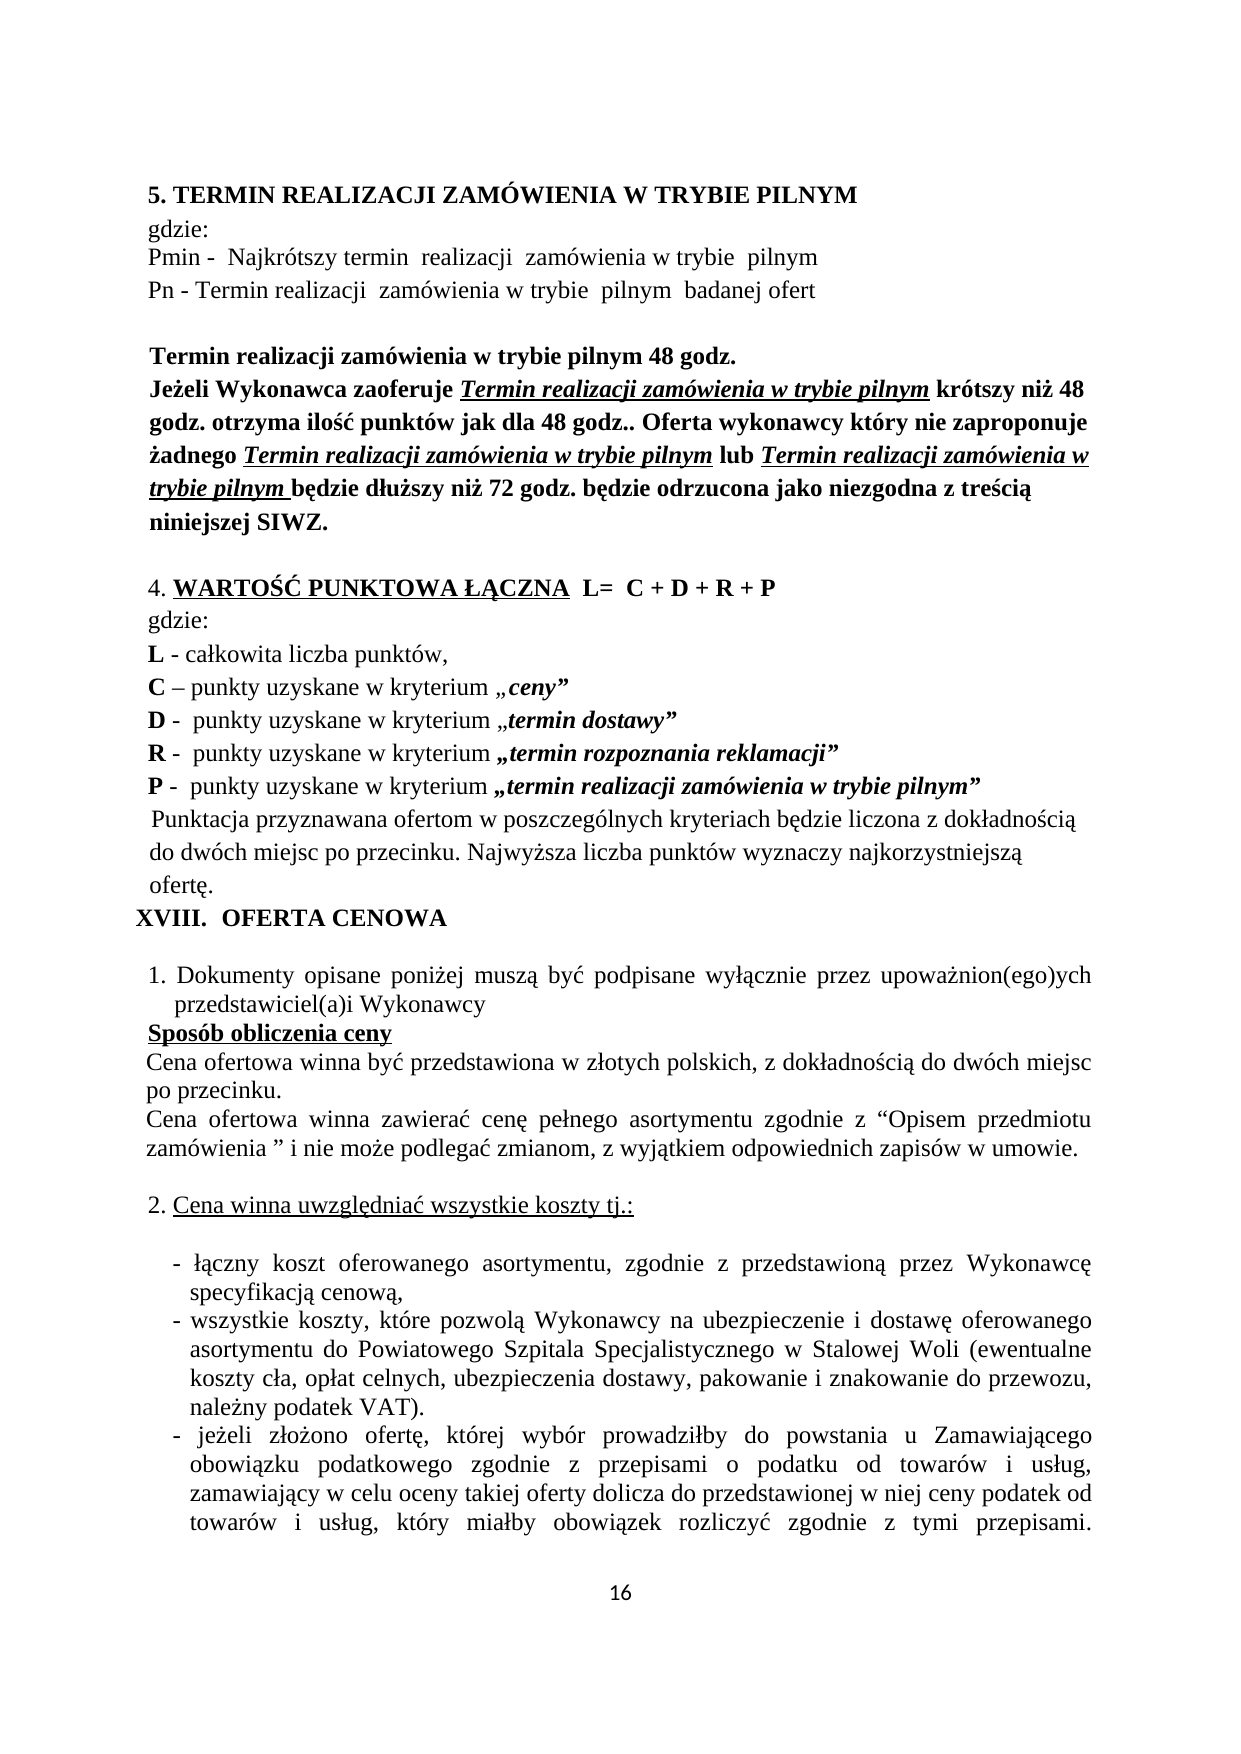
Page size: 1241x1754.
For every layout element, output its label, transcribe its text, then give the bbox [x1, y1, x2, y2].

text Cena ofertowa winna zawierać cenę pełnego asortymentu zgodnie z “Opisem przedmiotu zamówienia ” i nie może podlegać zmianom, z wyjątkiem odpowiednich zapisów w umowie. [146, 1104, 1093, 1162]
text Pmin - Najkrótszy termin realizacji zamówienia w trybie pilnym [148, 242, 1093, 271]
text - wszystkie koszty, które pozwolą Wykonawcy na ubezpieczenie i dostawę oferowanego asortymentu do Powiatowego Szpitala Specjalistycznego w Stalowej Woli (ewentualne koszty cła, opłat celnych, ubezpieczenia dostawy, pakowanie i znakowanie do przewozu, należny podatek VAT). [172, 1305, 1093, 1420]
text Sposób obliczenia ceny [148, 1018, 1093, 1047]
text Punktacja przyznawana ofertom w poszczególnych kryteriach będzie liczona z dokładnością do dwóch miejsc po przecinku. Najwyższa liczba punktów wyznaczy najkorzystniejszą ofertę. [149, 804, 1093, 898]
text - łączny koszt oferowanego asortymentu, zgodnie z przedstawioną przez Wykonawcę specyfikacją cenową, [172, 1248, 1093, 1305]
text R - punkty uzyskane w kryterium „termin rozpoznania reklamacji” [148, 738, 1093, 766]
text L - całkowita liczba punktów, [148, 639, 1093, 667]
text - jeżeli złożono ofertę, której wybór prowadziłby do powstania u Zamawiającego obowiązku podatkowego zgodnie z przepisami o podatku od towarów i usług, zamawiający w celu oceny takiej oferty dolicza do przedstawionej w niej ceny podatek od towarów i usług, który miałby obowiązek rozliczyć zgodnie z tymi przepisami. [172, 1420, 1093, 1535]
text 2. Cena winna uwzględniać wszystkie koszty tj.: [148, 1190, 1093, 1219]
text 4. WARTOŚĆ PUNKTOWA ŁĄCZNA L= C + D + R + P [148, 573, 1093, 601]
text D - punkty uzyskane w kryterium „termin dostawy” [148, 705, 1093, 733]
text P - punkty uzyskane w kryterium „termin realizacji zamówienia w trybie pilnym” [148, 771, 1093, 799]
list OFERTA CENOWA [207, 903, 1093, 932]
text gdzie: [148, 606, 1093, 634]
text Cena ofertowa winna być przedstawiona w złotych polskich, z dokładnością do dwóch miejsc po przecinku. [146, 1047, 1093, 1104]
text 1. Dokumenty opisane poniżej muszą być podpisane wyłącznie przez upoważnion(ego)ych przedstawiciel(a)i Wykonawcy [148, 960, 1093, 1018]
text C – punkty uzyskane w kryterium „ceny” [148, 672, 1093, 700]
text 5. TERMIN REALIZACJI ZAMÓWIENIA W TRYBIE PILNYM [148, 181, 1093, 209]
text Jeżeli Wykonawca zaoferuje Termin realizacji zamówienia w trybie pilnym krótszy niż 48 godz. otrzyma ilość punktów jak dla 48 godz.. Oferta wykonawcy który nie zaproponuje żadnego Termin realizacji zamówienia w trybie pilnym lub Termin realizacji zamówienia w trybie pilnym będzie dłuższy niż 72 godz. będzie odrzucona jako niezgodna z treścią niniejszej SIWZ. [149, 374, 1093, 535]
text Pn - Termin realizacji zamówienia w trybie pilnym badanej ofert [148, 275, 1093, 304]
text gdzie: [148, 214, 1093, 242]
text Termin realizacji zamówienia w trybie pilnym 48 godz. [149, 341, 1093, 370]
